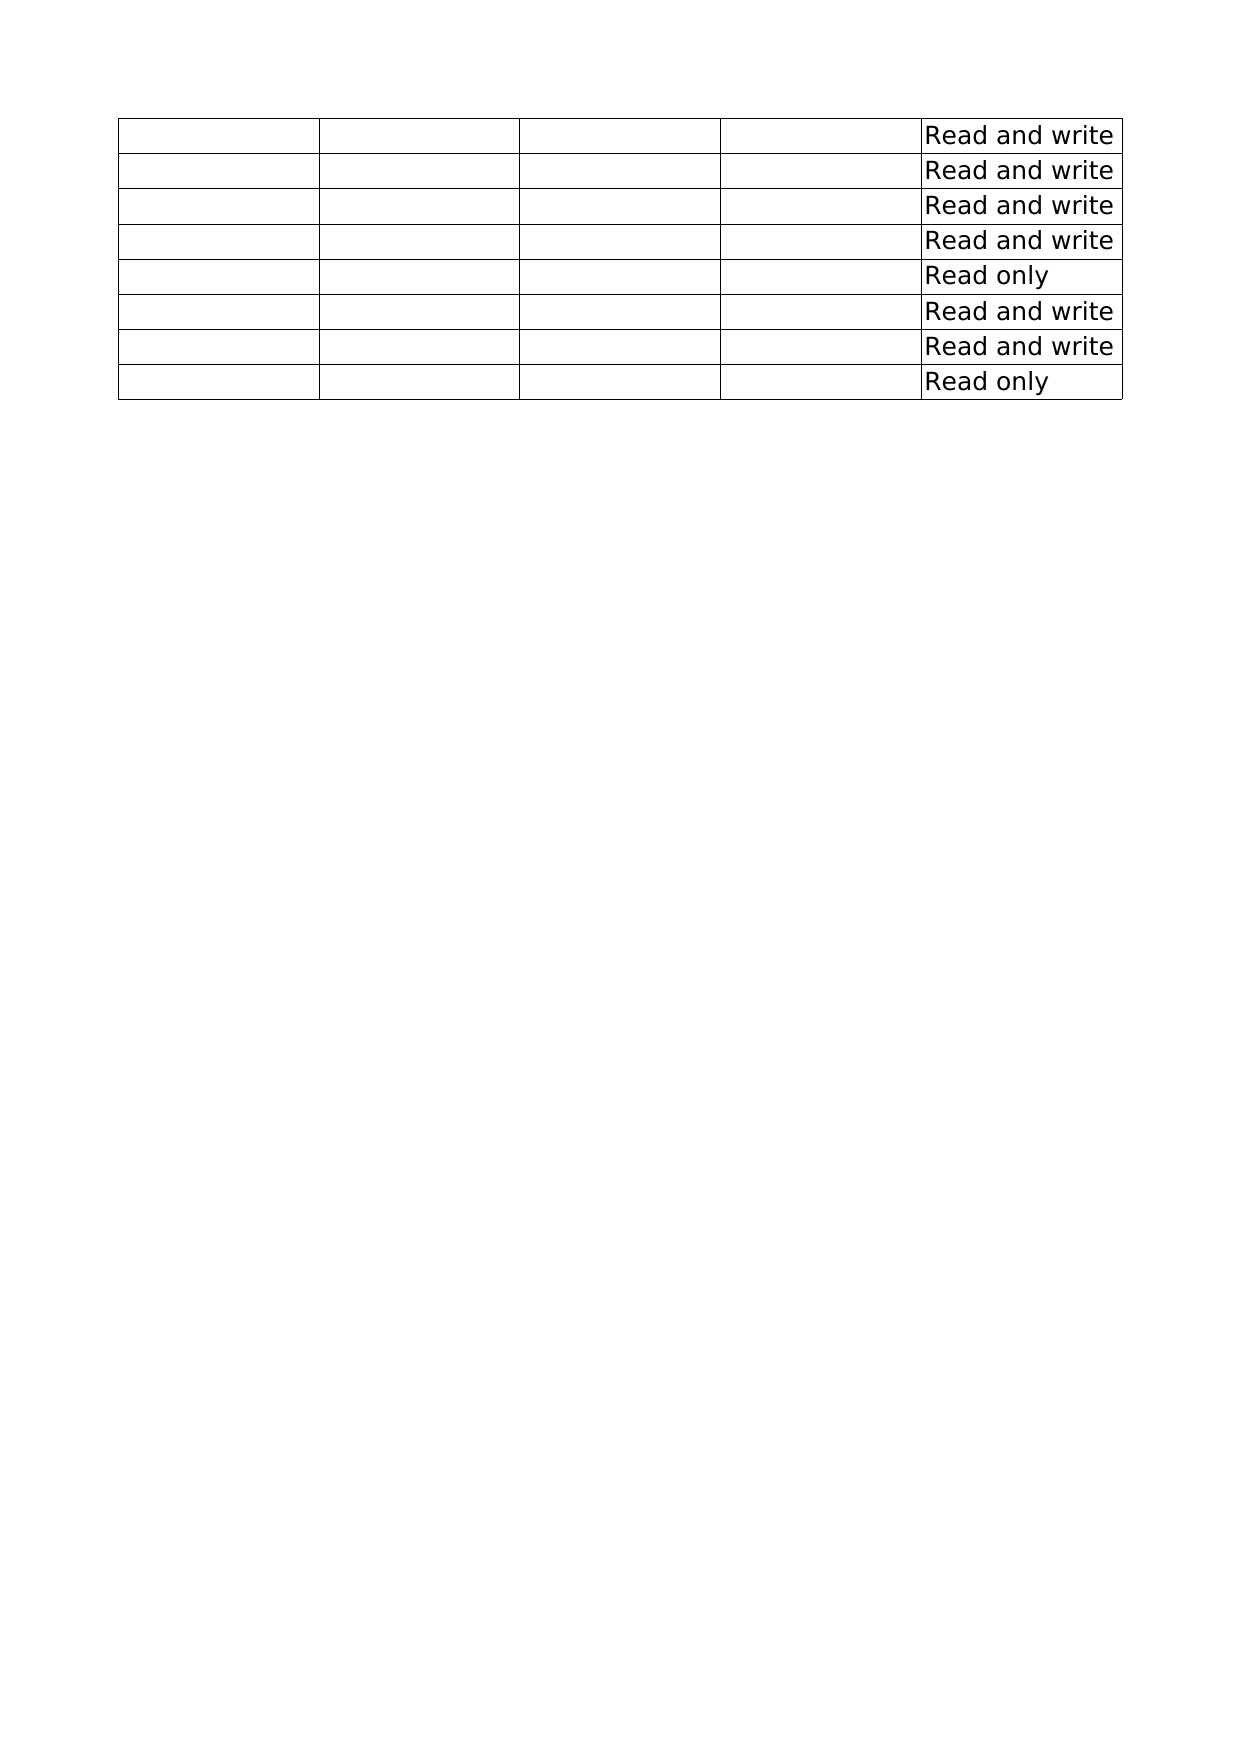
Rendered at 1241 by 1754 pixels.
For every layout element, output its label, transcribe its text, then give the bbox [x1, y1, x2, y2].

table_cell [520, 225, 720, 258]
table_cell [520, 119, 720, 153]
table_cell [119, 295, 319, 329]
table_cell [320, 119, 519, 153]
table_cell [119, 189, 319, 223]
table_cell [320, 225, 519, 258]
table_cell Read and write [922, 330, 1122, 364]
table_cell [119, 330, 319, 364]
table_cell [320, 189, 519, 223]
table_cell [320, 260, 519, 294]
table_cell [721, 225, 921, 258]
table_cell [520, 330, 720, 364]
table_cell [520, 295, 720, 329]
table_cell Read only [922, 365, 1122, 399]
table_cell [320, 295, 519, 329]
table_cell [721, 295, 921, 329]
table_cell [320, 330, 519, 364]
table_cell [721, 260, 921, 294]
table_cell Read and write [922, 119, 1122, 153]
table_cell Read and write [922, 189, 1122, 223]
table_cell [520, 260, 720, 294]
table_cell [320, 365, 519, 399]
table_cell [119, 365, 319, 399]
table_cell Read and write [922, 295, 1122, 329]
table_cell [320, 154, 519, 188]
table_cell [721, 154, 921, 188]
table_cell [721, 119, 921, 153]
table_cell [119, 225, 319, 258]
table_cell [119, 260, 319, 294]
table_cell [721, 330, 921, 364]
table_cell Read and write [922, 225, 1122, 258]
table_cell Read only [922, 260, 1122, 294]
table_cell [520, 189, 720, 223]
table_cell Read and write [922, 154, 1122, 188]
table_cell [119, 119, 319, 153]
table_cell [721, 365, 921, 399]
table_cell [721, 189, 921, 223]
table_cell [520, 154, 720, 188]
table_cell [119, 154, 319, 188]
table_cell [520, 365, 720, 399]
